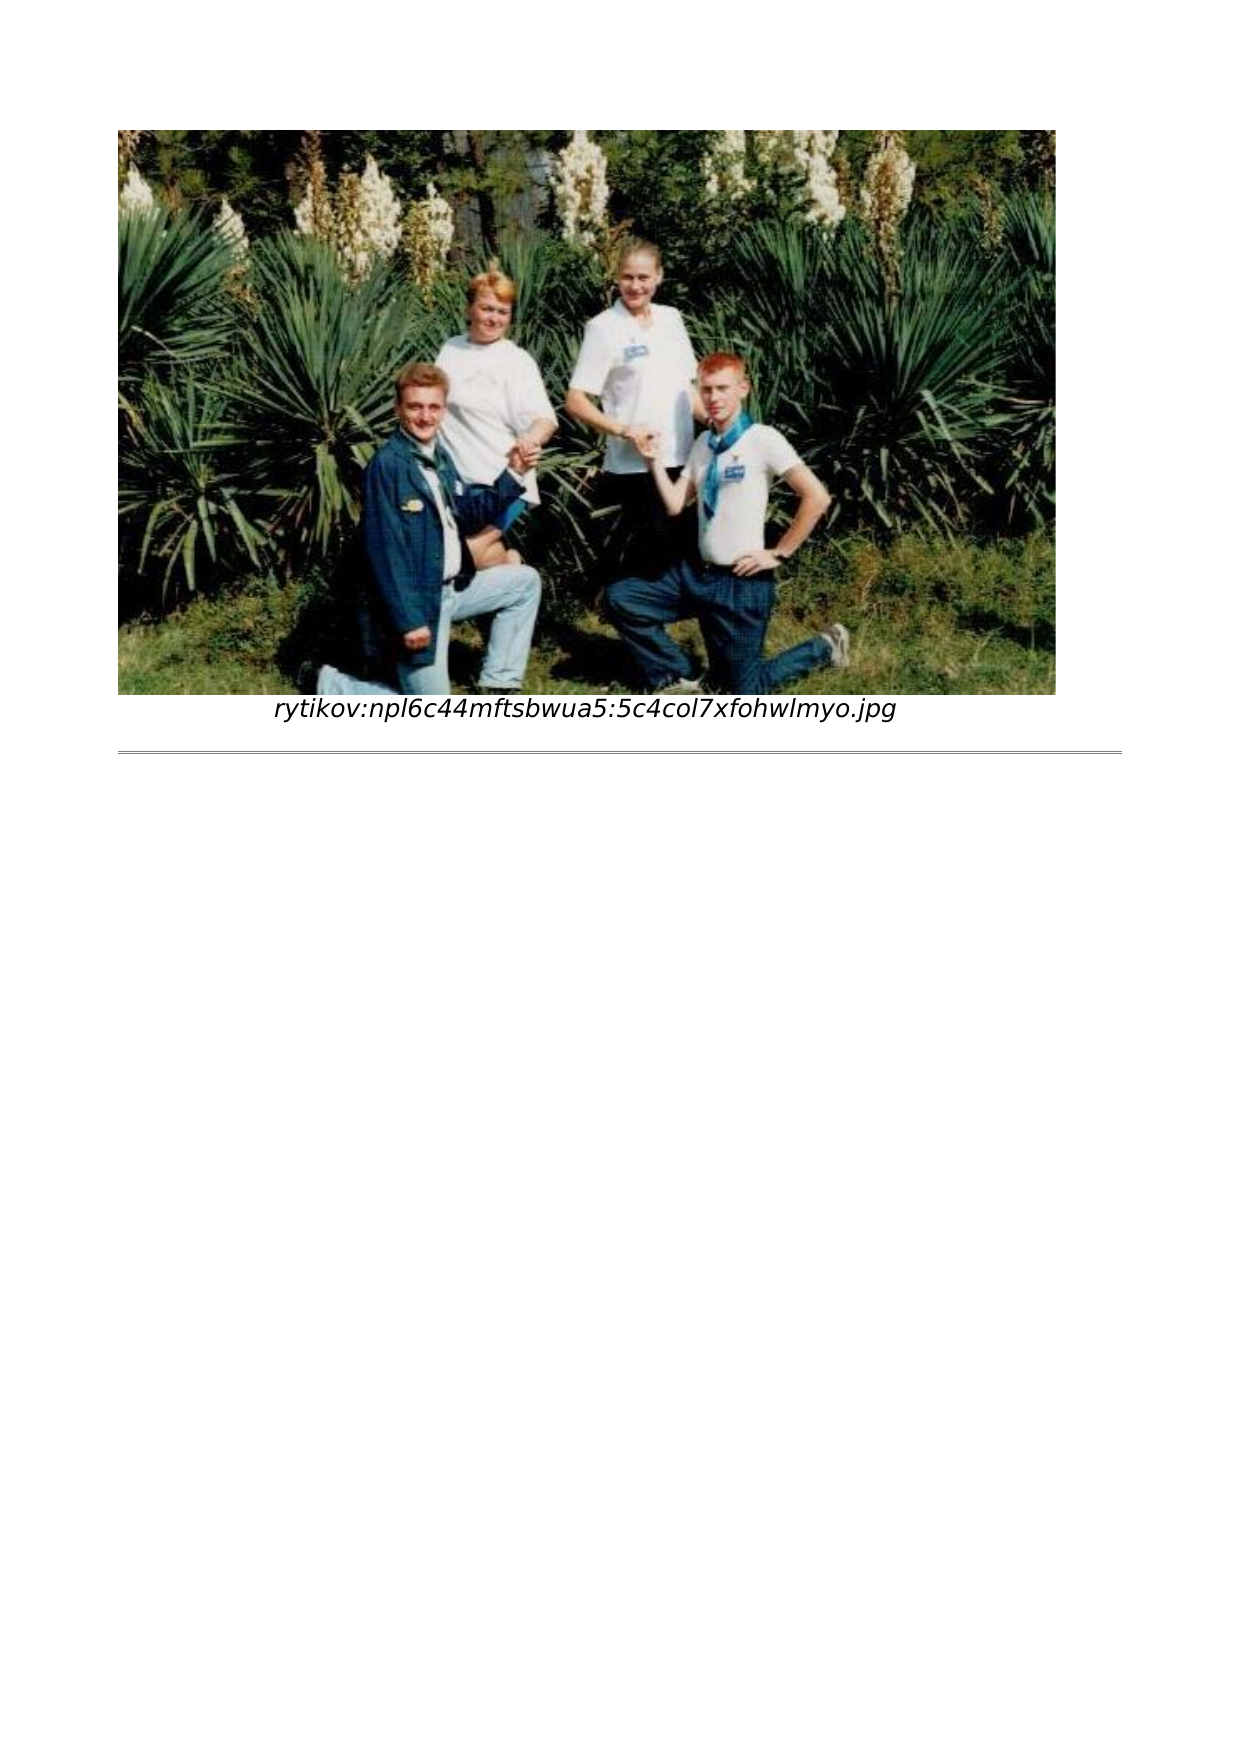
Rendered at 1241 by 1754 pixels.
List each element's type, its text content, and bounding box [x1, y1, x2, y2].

picture [118, 130, 1056, 695]
text rytikov:npl6c44mftsbwua5:5c4col7xfohwlmyo.jpg [118, 695, 1056, 724]
